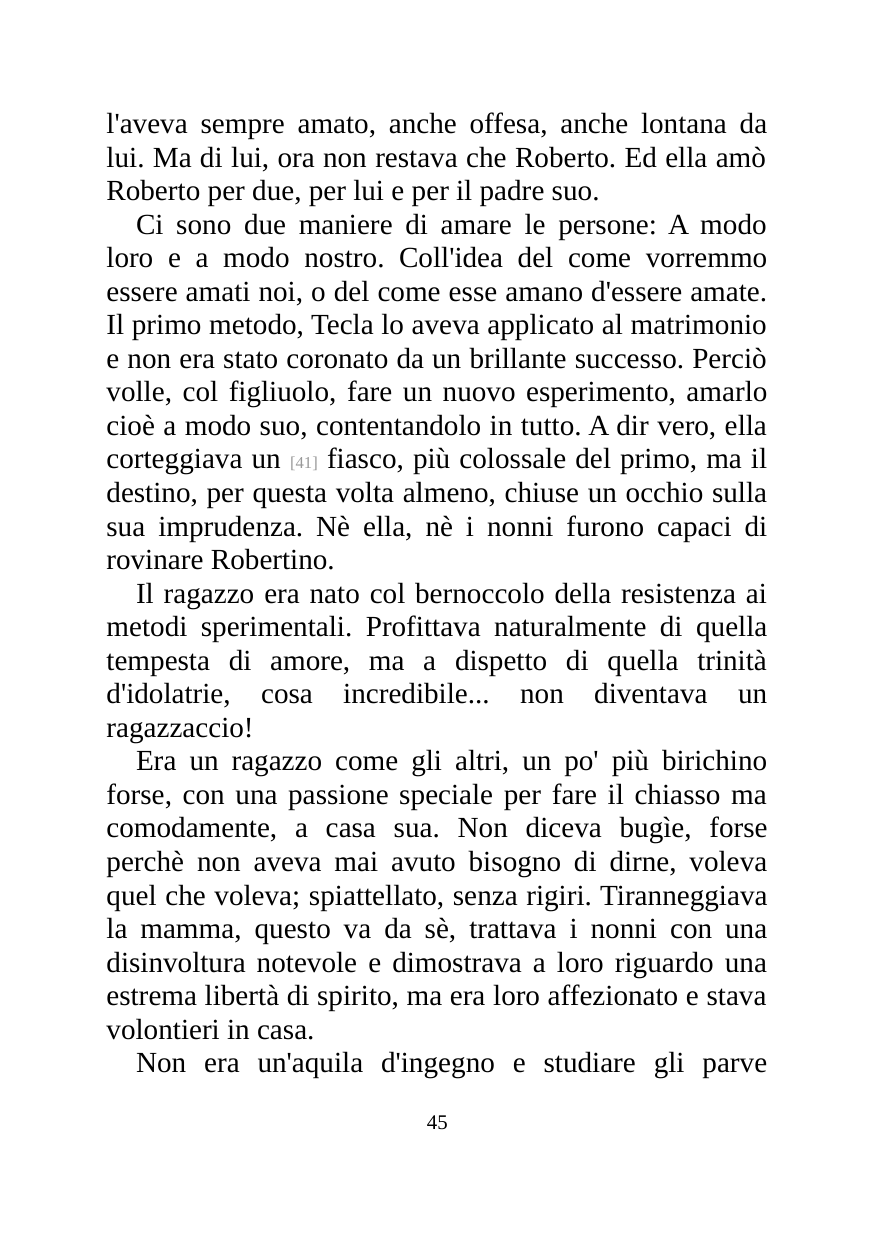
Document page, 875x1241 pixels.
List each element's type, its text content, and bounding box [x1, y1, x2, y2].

text Era un ragazzo come gli altri, un po' più birichino forse, con una passione speciale per fare il chiasso ma comodamente, a casa sua. Non diceva bugìe, forse perchè non aveva mai avuto bisogno di dirne, voleva quel che voleva; spiattellato, senza rigiri. Tiranneggiava la mamma, questo va da sè, trattava i nonni con una disinvoltura notevole e dimostrava a loro riguardo una estrema libertà di spirito, ma era loro affezionato e stava volontieri in casa. [106, 743, 768, 1045]
text Ci sono due maniere di amare le persone: A modo loro e a modo nostro. Coll'idea del come vorremmo essere amati noi, o del come esse amano d'essere amate. Il primo metodo, Tecla lo aveva applicato al matrimonio e non era stato coronato da un brillante successo. Perciò volle, col figliuolo, fare un nuovo esperimento, amarlo cioè a modo suo, contentandolo in tutto. A dir vero, ella corteggiava un [41] fiasco, più colossale del primo, ma il destino, per questa volta almeno, chiuse un occhio sulla sua imprudenza. Nè ella, nè i nonni furono capaci di rovinare Robertino. [106, 207, 768, 576]
text Non era un'aquila d'ingegno e studiare gli parve [106, 1045, 768, 1079]
text Il ragazzo era nato col bernoccolo della resistenza ai metodi sperimentali. Profittava naturalmente di quella tempesta di amore, ma a dispetto di quella trinità d'idolatrie, cosa incredibile... non diventava un ragazzaccio! [106, 576, 768, 743]
text l'aveva sempre amato, anche offesa, anche lontana da lui. Ma di lui, ora non restava che Roberto. Ed ella amò Roberto per due, per lui e per il padre suo. [106, 106, 768, 207]
